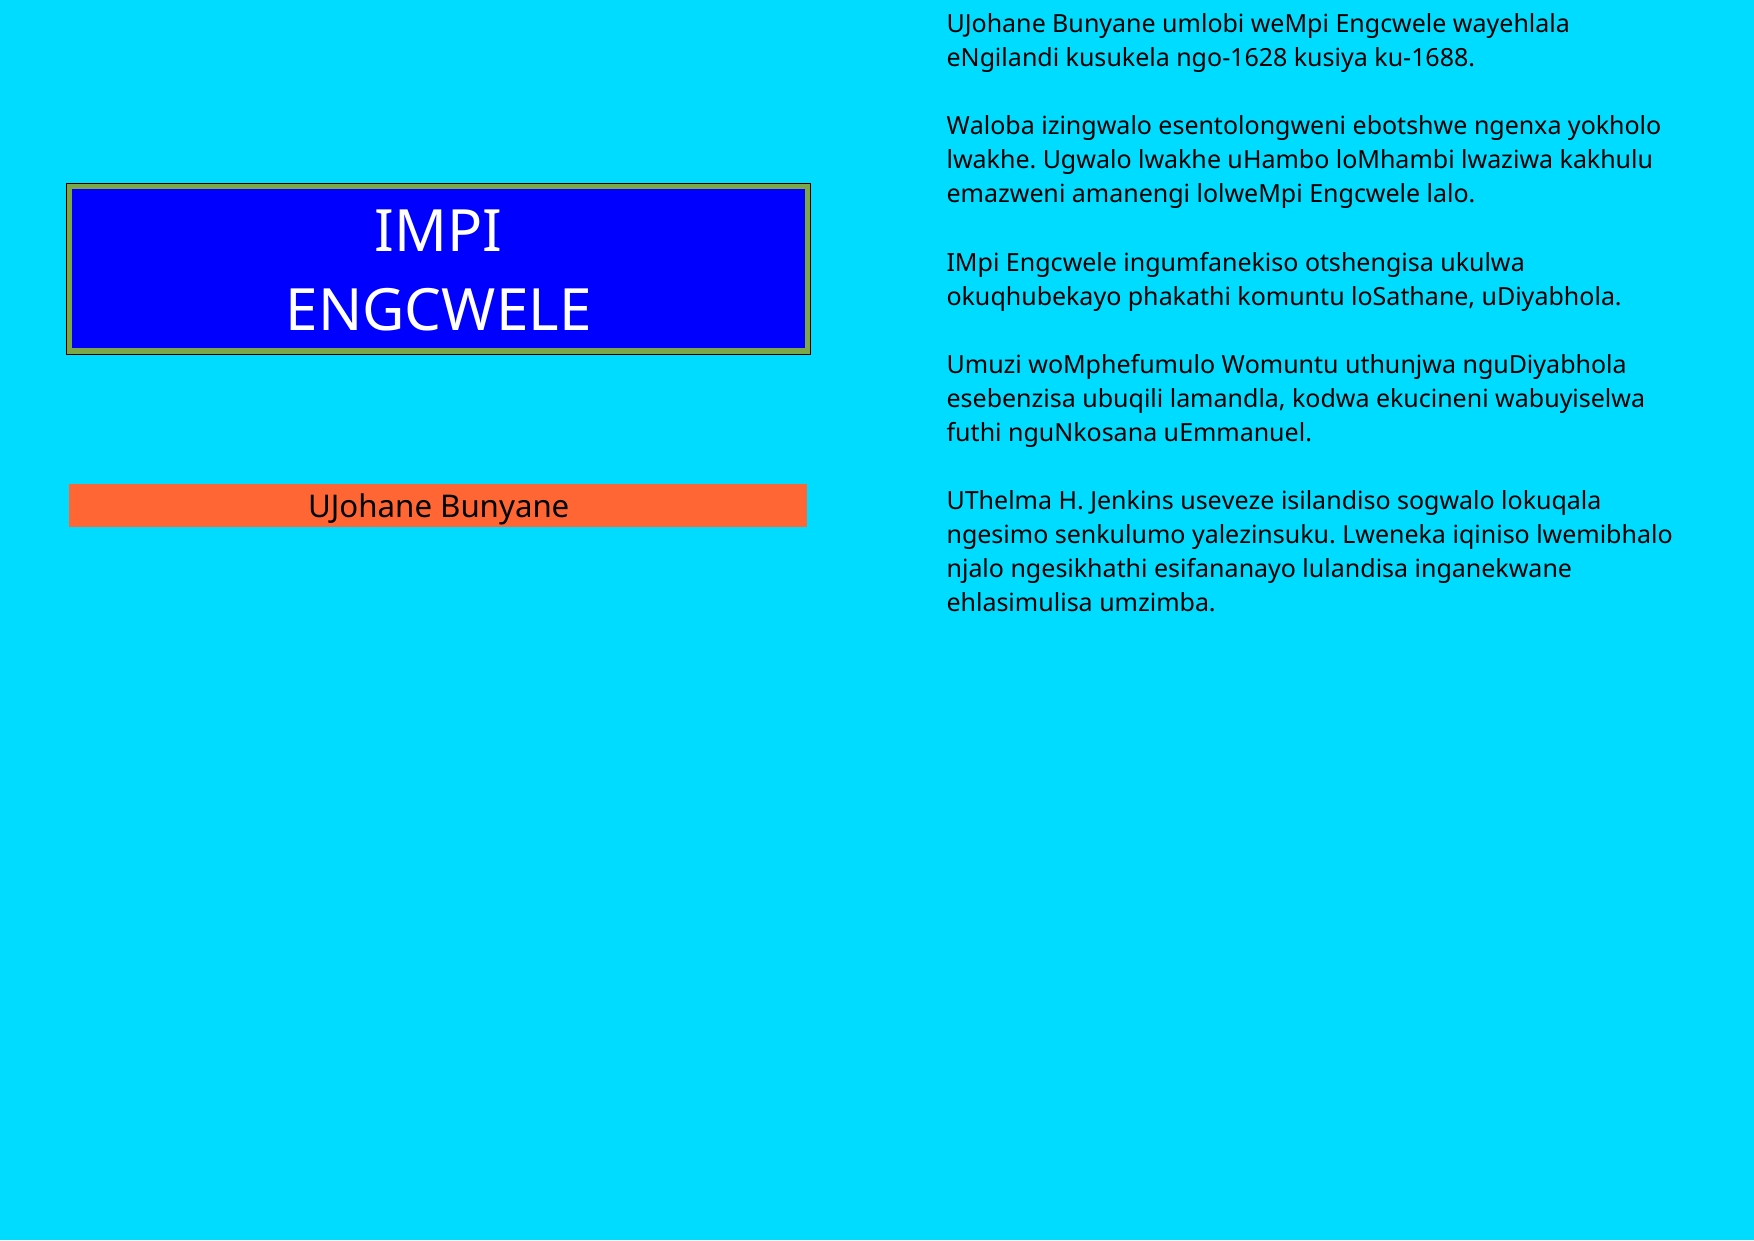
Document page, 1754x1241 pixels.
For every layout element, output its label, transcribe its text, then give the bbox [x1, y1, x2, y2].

table_header UJohane Bunyane [64, 479, 813, 533]
table_header UJohane Bunyane umlobi weMpi Engcwele wayehlala eNgilandi kusukela ngo-1628 kusiya ku-1688. Waloba izingwalo esentolongweni ebotshwe ngenxa yokholo lwakhe. Ugwalo lwakhe uHambo loMhambi lwaziwa kakhulu emazweni amanengi lolweMpi Engcwele lalo. IMpi Engcwele ingumfanekiso otshengisa ukulwa okuqhubekayo phakathi komuntu loSathane, uDiyabhola. Umuzi woMphefumulo Womuntu uthunjwa nguDiyabhola esebenzisa ubuqili lamandla, kodwa ekucineni wabuyiselwa futhi nguNkosana uEmmanuel. UThelma H. Jenkins useveze isilandiso sogwalo lokuqala ngesimo senkulumo yalezinsuku. Lweneka iqiniso lwemibhalo njalo ngesikhathi esifananayo lulandisa inganekwane ehlasimulisa umzimba. [941, 0, 1690, 624]
table_header IMPI ENGCWELE [67, 184, 810, 354]
